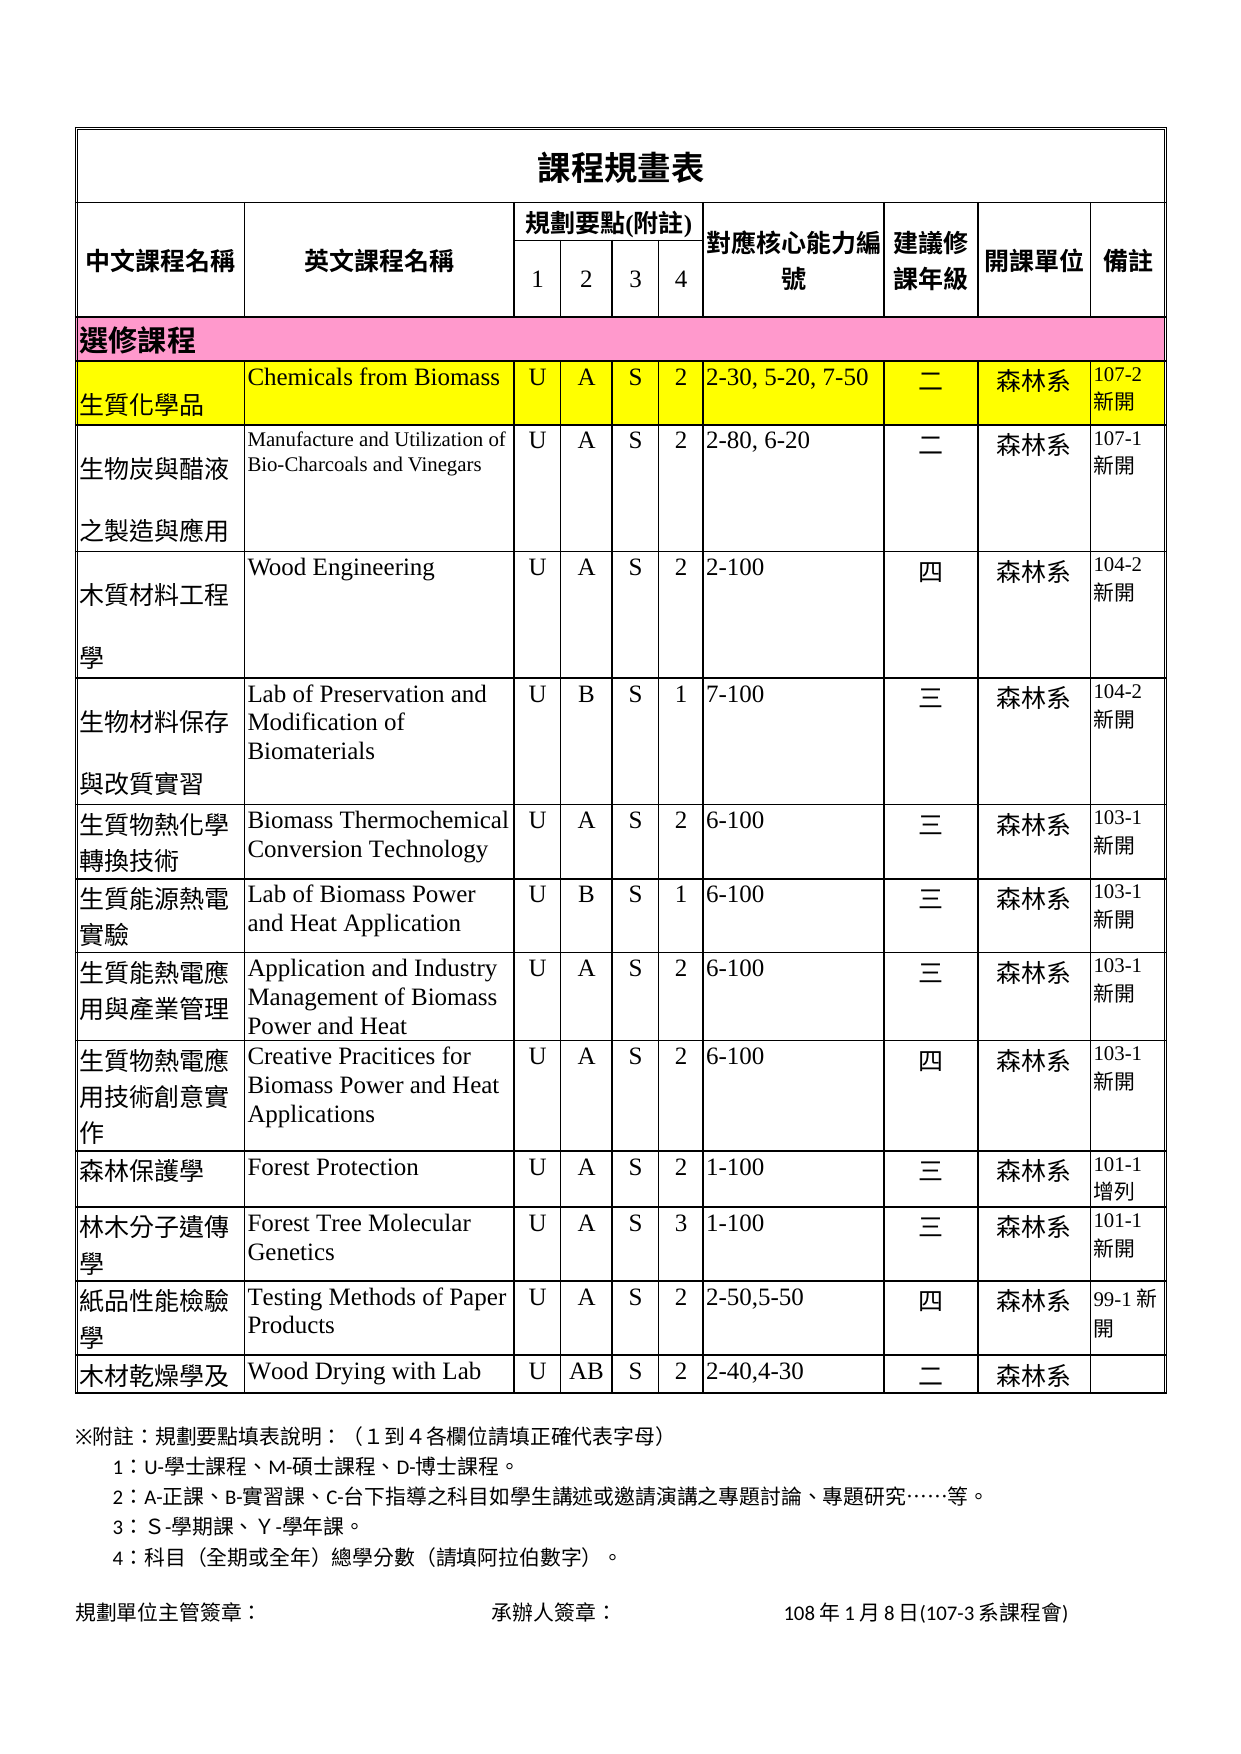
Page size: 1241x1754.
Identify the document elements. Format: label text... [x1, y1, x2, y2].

table_cell 木質材料工程學 [78, 552, 244, 677]
table_cell 選修課程 [78, 318, 1164, 360]
table_cell 2-30, 5-20, 7-50 [704, 362, 883, 424]
table_cell 107-1新開 [1091, 426, 1164, 551]
table_cell 3 [659, 1208, 702, 1280]
table_cell 備註 [1091, 203, 1164, 316]
table_cell S [613, 1041, 658, 1150]
table_cell 三 [885, 679, 977, 804]
table_cell 二 [885, 362, 977, 424]
table_cell 三 [885, 953, 977, 1040]
table_cell 三 [885, 1208, 977, 1280]
table_cell 森林系 [979, 552, 1090, 677]
table_cell 2 [659, 805, 702, 878]
table_cell 1 [659, 880, 702, 952]
table_cell 生質物熱電應用技術創意實作 [78, 1041, 244, 1150]
table_cell 森林系 [979, 880, 1090, 952]
table_cell 二 [885, 1356, 977, 1392]
table_cell 101-1增列 [1091, 1152, 1164, 1206]
table_cell S [613, 805, 658, 878]
table_cell A [561, 805, 611, 878]
table_cell U [515, 1041, 560, 1150]
table_cell 103-1 新開 [1091, 880, 1164, 952]
table_cell 木材乾燥學及 [78, 1356, 244, 1392]
table_cell 森林系 [979, 1356, 1090, 1392]
table_cell Forest Tree Molecular Genetics [245, 1208, 513, 1280]
table_cell 6-100 [704, 805, 883, 878]
table_cell 2 [659, 426, 702, 551]
table_cell A [561, 362, 611, 424]
table_cell A [561, 1282, 611, 1354]
table_cell Lab of Preservation and Modification of Biomaterials [245, 679, 513, 804]
table_cell U [515, 679, 560, 804]
table_cell 紙品性能檢驗學 [78, 1282, 244, 1354]
table_header 課程規畫表 [78, 130, 1164, 202]
table_cell 森林系 [979, 1152, 1090, 1206]
table_cell 6-100 [704, 1041, 883, 1150]
table_cell 二 [885, 426, 977, 551]
table_cell B [561, 679, 611, 804]
table_cell S [613, 362, 658, 424]
table_cell S [613, 426, 658, 551]
table_cell S [613, 1282, 658, 1354]
table_cell 三 [885, 805, 977, 878]
table_cell 104-2新開 [1091, 679, 1164, 804]
table_cell 7-100 [704, 679, 883, 804]
table_cell 2-50,5-50 [704, 1282, 883, 1354]
table_cell S [613, 1208, 658, 1280]
table_cell 森林系 [979, 362, 1090, 424]
table_cell 生質能熱電應用與產業管理 [78, 953, 244, 1040]
table_cell 2 [659, 1041, 702, 1150]
table_cell 生質能源熱電實驗 [78, 880, 244, 952]
table_cell Testing Methods of Paper Products [245, 1282, 513, 1354]
table_cell 101-1新開 [1091, 1208, 1164, 1280]
table_cell Wood Engineering [245, 552, 513, 677]
table_cell 森林系 [979, 805, 1090, 878]
table_cell A [561, 1041, 611, 1150]
table_cell 2-100 [704, 552, 883, 677]
table_cell 104-2新開 [1091, 552, 1164, 677]
table_cell 森林系 [979, 953, 1090, 1040]
table_cell U [515, 1152, 560, 1206]
table_cell U [515, 552, 560, 677]
table_cell S [613, 1356, 658, 1392]
table_cell 森林系 [979, 1208, 1090, 1280]
table_cell Chemicals from Biomass [245, 362, 513, 424]
table_cell 四 [885, 552, 977, 677]
table_cell 生質化學品 [78, 362, 244, 424]
table_cell S [613, 880, 658, 952]
table_cell A [561, 1208, 611, 1280]
table_cell 107-2新開 [1091, 362, 1164, 424]
table_cell 4 [659, 241, 702, 316]
table_cell 103-1 新開 [1091, 1041, 1164, 1150]
table_cell A [561, 1152, 611, 1206]
table_cell 四 [885, 1041, 977, 1150]
table_cell 森林保護學 [78, 1152, 244, 1206]
table_cell A [561, 552, 611, 677]
table_cell 103-1 新開 [1091, 953, 1164, 1040]
table_cell Creative Pracitices for Biomass Power and Heat Applications [245, 1041, 513, 1150]
table_cell 6-100 [704, 953, 883, 1040]
table_cell 生質物熱化學轉換技術 [78, 805, 244, 878]
table_cell B [561, 880, 611, 952]
table_cell U [515, 1356, 560, 1392]
table_cell 森林系 [979, 1041, 1090, 1150]
table_cell 99-1新開 [1091, 1282, 1164, 1354]
table_cell Application and Industry Management of Biomass Power and Heat [245, 953, 513, 1040]
table_cell 森林系 [979, 1282, 1090, 1354]
table_cell S [613, 679, 658, 804]
table_cell 森林系 [979, 679, 1090, 804]
table_cell S [613, 953, 658, 1040]
table_cell A [561, 426, 611, 551]
table_cell 生物材料保存與改質實習 [78, 679, 244, 804]
table_cell S [613, 1152, 658, 1206]
table_cell 2 [659, 362, 702, 424]
table_cell 2-80, 6-20 [704, 426, 883, 551]
table_cell U [515, 805, 560, 878]
table_cell 2 [659, 1152, 702, 1206]
table_cell 對應核心能力編號 [704, 203, 883, 316]
table_cell 6-100 [704, 880, 883, 952]
table_cell Biomass Thermochemical Conversion Technology [245, 805, 513, 878]
table_cell 四 [885, 1282, 977, 1354]
table_cell 中文課程名稱 [78, 203, 244, 316]
table_cell 英文課程名稱 [245, 203, 513, 316]
table_cell 生物炭與醋液之製造與應用 [78, 426, 244, 551]
table_cell U [515, 1208, 560, 1280]
table_cell 2 [561, 241, 611, 316]
table_cell 1 [659, 679, 702, 804]
table_cell 開課單位 [979, 203, 1090, 316]
table_cell 2 [659, 1356, 702, 1392]
table_cell Lab of Biomass Power and Heat Application [245, 880, 513, 952]
table_cell U [515, 426, 560, 551]
table_cell Forest Protection [245, 1152, 513, 1206]
table_cell 2 [659, 552, 702, 677]
table_cell U [515, 953, 560, 1040]
table_cell 森林系 [979, 426, 1090, 551]
table_cell 2 [659, 1282, 702, 1354]
table_cell 1 [515, 241, 560, 316]
table_cell 林木分子遺傳學 [78, 1208, 244, 1280]
table_cell 2-40,4-30 [704, 1356, 883, 1392]
table_cell 2 [659, 953, 702, 1040]
table_cell 1-100 [704, 1152, 883, 1206]
table_cell U [515, 1282, 560, 1354]
table_cell S [613, 552, 658, 677]
table_cell 三 [885, 1152, 977, 1206]
table_cell AB [561, 1356, 611, 1392]
table_cell 規劃要點(附註) [515, 203, 702, 239]
table_cell 1-100 [704, 1208, 883, 1280]
table_cell 建議修課年級 [885, 203, 977, 316]
table_cell [1091, 1356, 1164, 1392]
table_cell 三 [885, 880, 977, 952]
table_cell U [515, 880, 560, 952]
table_cell A [561, 953, 611, 1040]
table_cell 103-1 新開 [1091, 805, 1164, 878]
table_cell 3 [613, 241, 658, 316]
table_cell U [515, 362, 560, 424]
table_cell Manufacture and Utilization of Bio-Charcoals and Vinegars [245, 426, 513, 551]
table_cell Wood Drying with Lab [245, 1356, 513, 1392]
